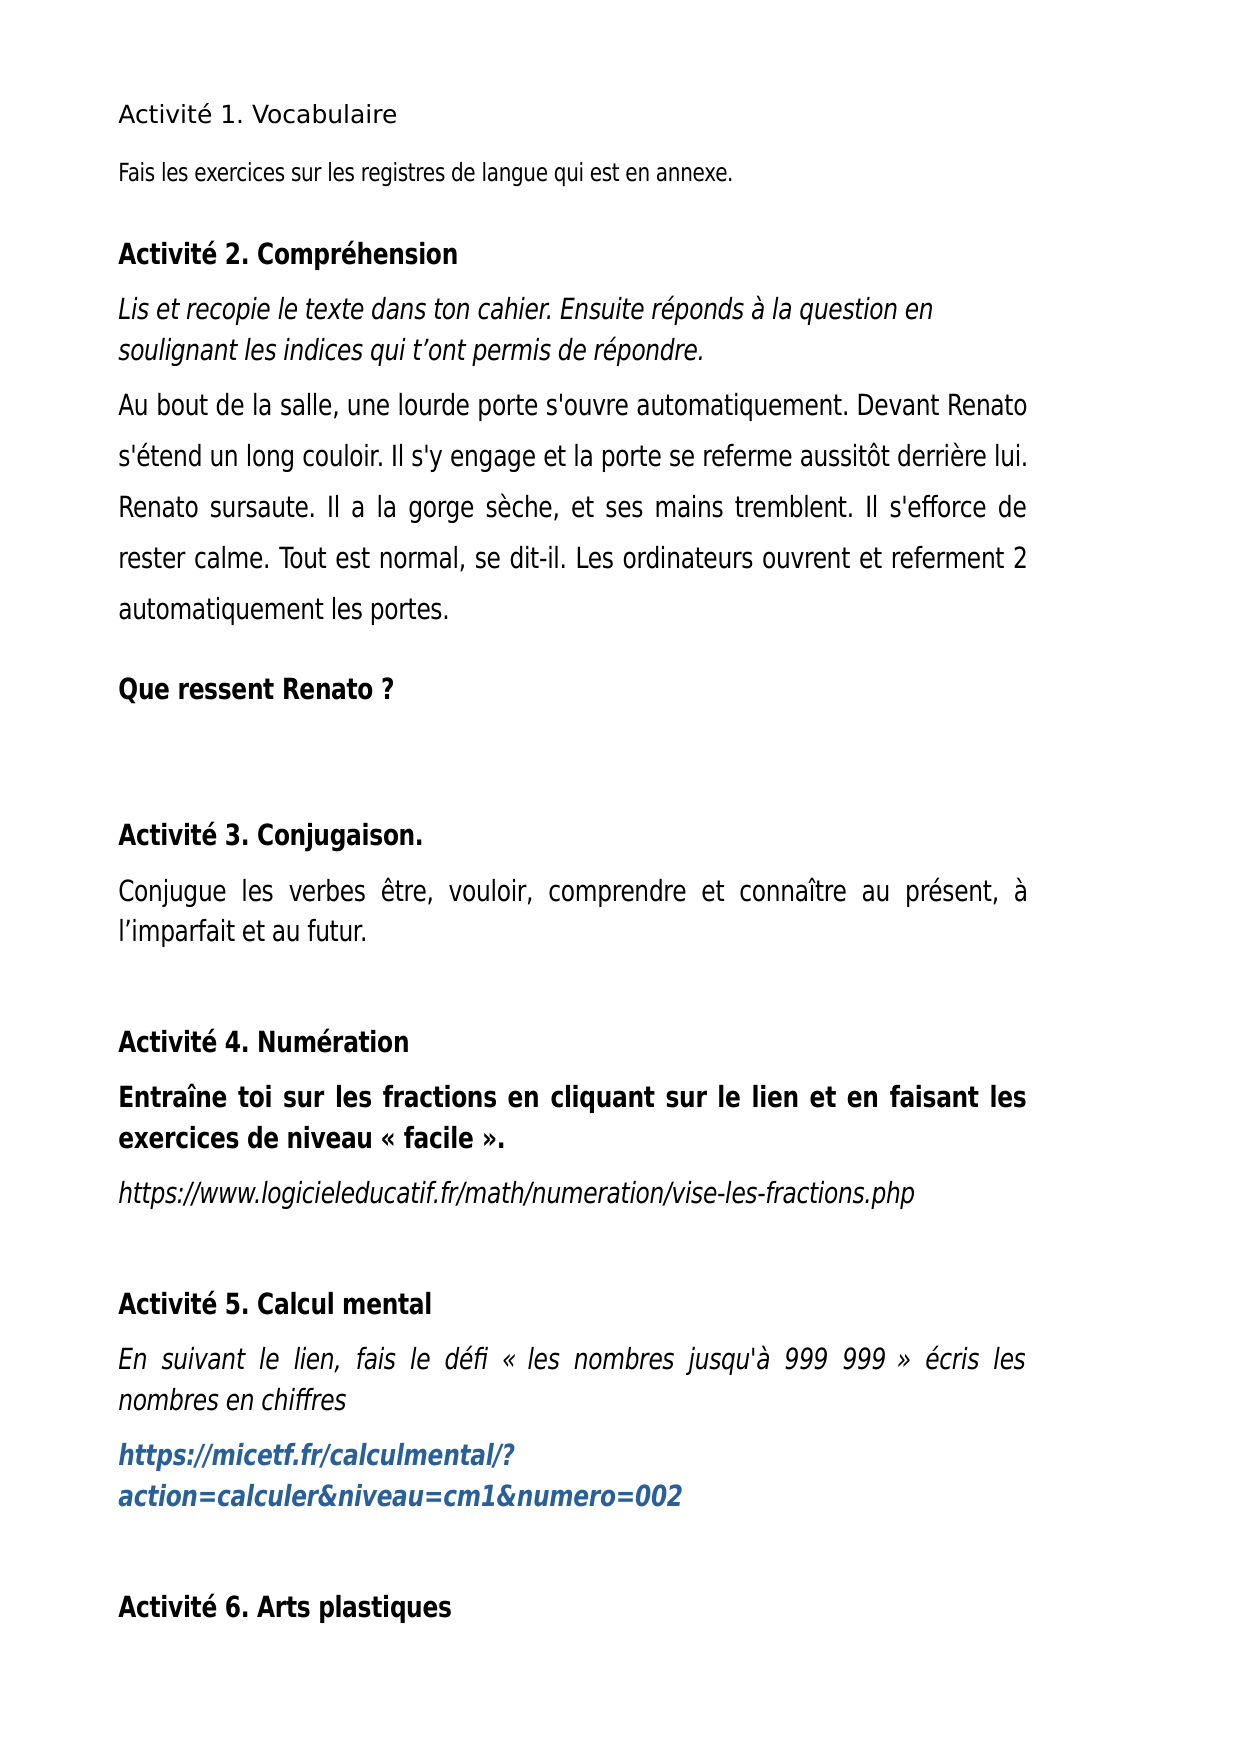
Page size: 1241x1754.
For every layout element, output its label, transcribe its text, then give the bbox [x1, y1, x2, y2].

text Activité 1. Vocabulaire [118, 100, 1122, 129]
text Activité 5. Calcul mental [118, 1287, 1028, 1321]
text Activité 2. Compréhension [118, 237, 1028, 271]
text Lis et recopie le texte dans ton cahier. Ensuite réponds à la question en soulignant les indices qui t’ont permis de répondre. [118, 292, 1028, 367]
text https://www.logicieleducatif.fr/math/numeration/vise-les-fractions.php [118, 1177, 1028, 1211]
text Activité 3. Conjugaison. [118, 818, 1028, 852]
text Activité 4. Numération [118, 1025, 1028, 1059]
text Que ressent Renato ? [118, 673, 1028, 707]
text Activité 6. Arts plastiques [118, 1590, 1028, 1624]
text https://micetf.fr/calculmental/?action=calculer&niveau=cm1&numero=002 [118, 1438, 1028, 1513]
text Fais les exercices sur les registres de langue qui est en annexe. [118, 158, 1122, 187]
text Entraîne toi sur les fractions en cliquant sur le lien et en faisant les exercices de niveau « facile ». [118, 1081, 1028, 1155]
text Conjugue les verbes être, vouloir, comprendre et connaître au présent, à l’imparfait et au futur. [118, 874, 1028, 948]
text En suivant le lien, fais le défi « les nombres jusqu'à 999 999 » écris les nombres en chiffres [118, 1342, 1028, 1417]
text Au bout de la salle, une lourde porte s'ouvre automatiquement. Devant Renato s'étend un long couloir. Il s'y engage et la porte se referme aussitôt derrière lui. Renato sursaute. Il a la gorge sèche, et ses mains tremblent. Il s'efforce de rester calme. Tout est normal, se dit-il. Les ordinateurs ouvrent et referment 2 automatiquement les portes. [118, 388, 1028, 626]
